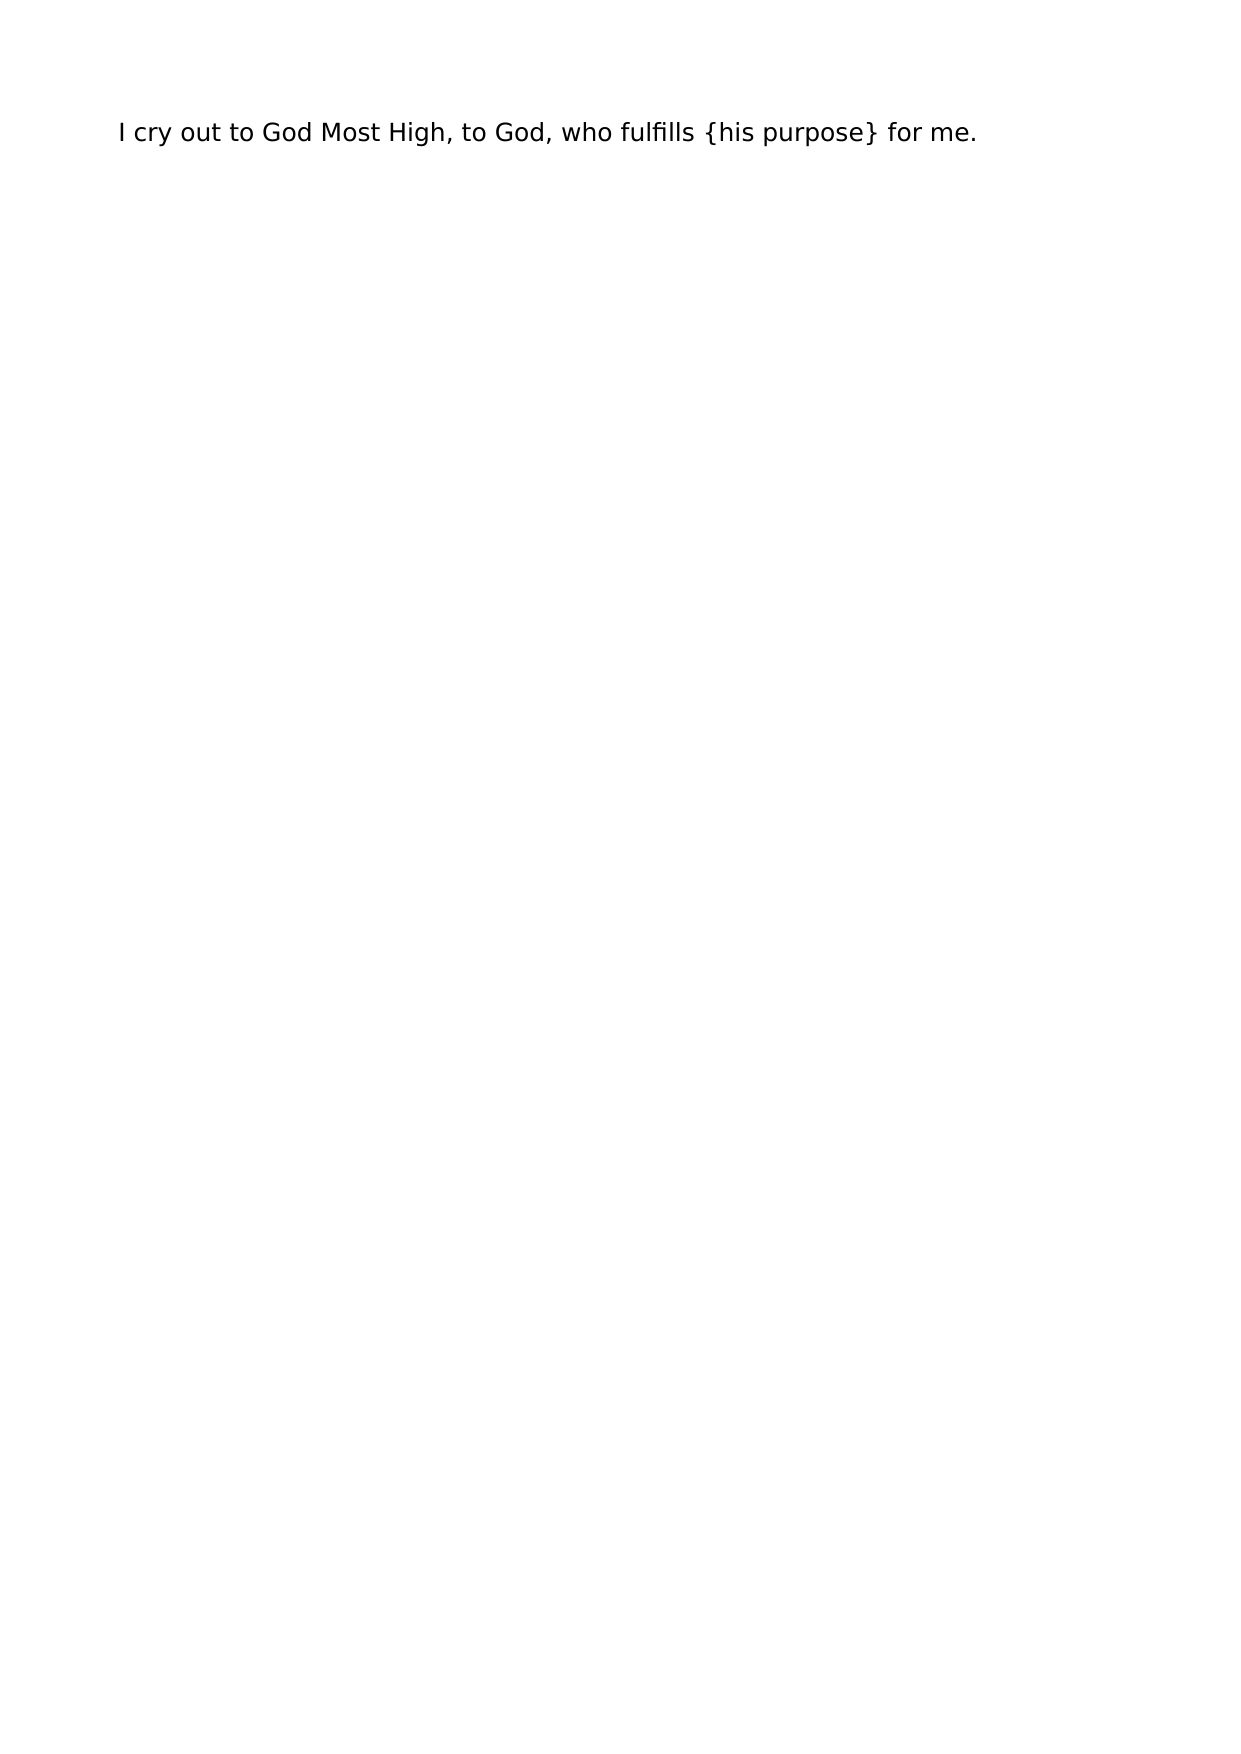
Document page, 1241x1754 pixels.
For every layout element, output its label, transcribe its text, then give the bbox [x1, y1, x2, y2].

text I cry out to God Most High, to God, who fulfills {his purpose} for me. [118, 118, 1122, 147]
